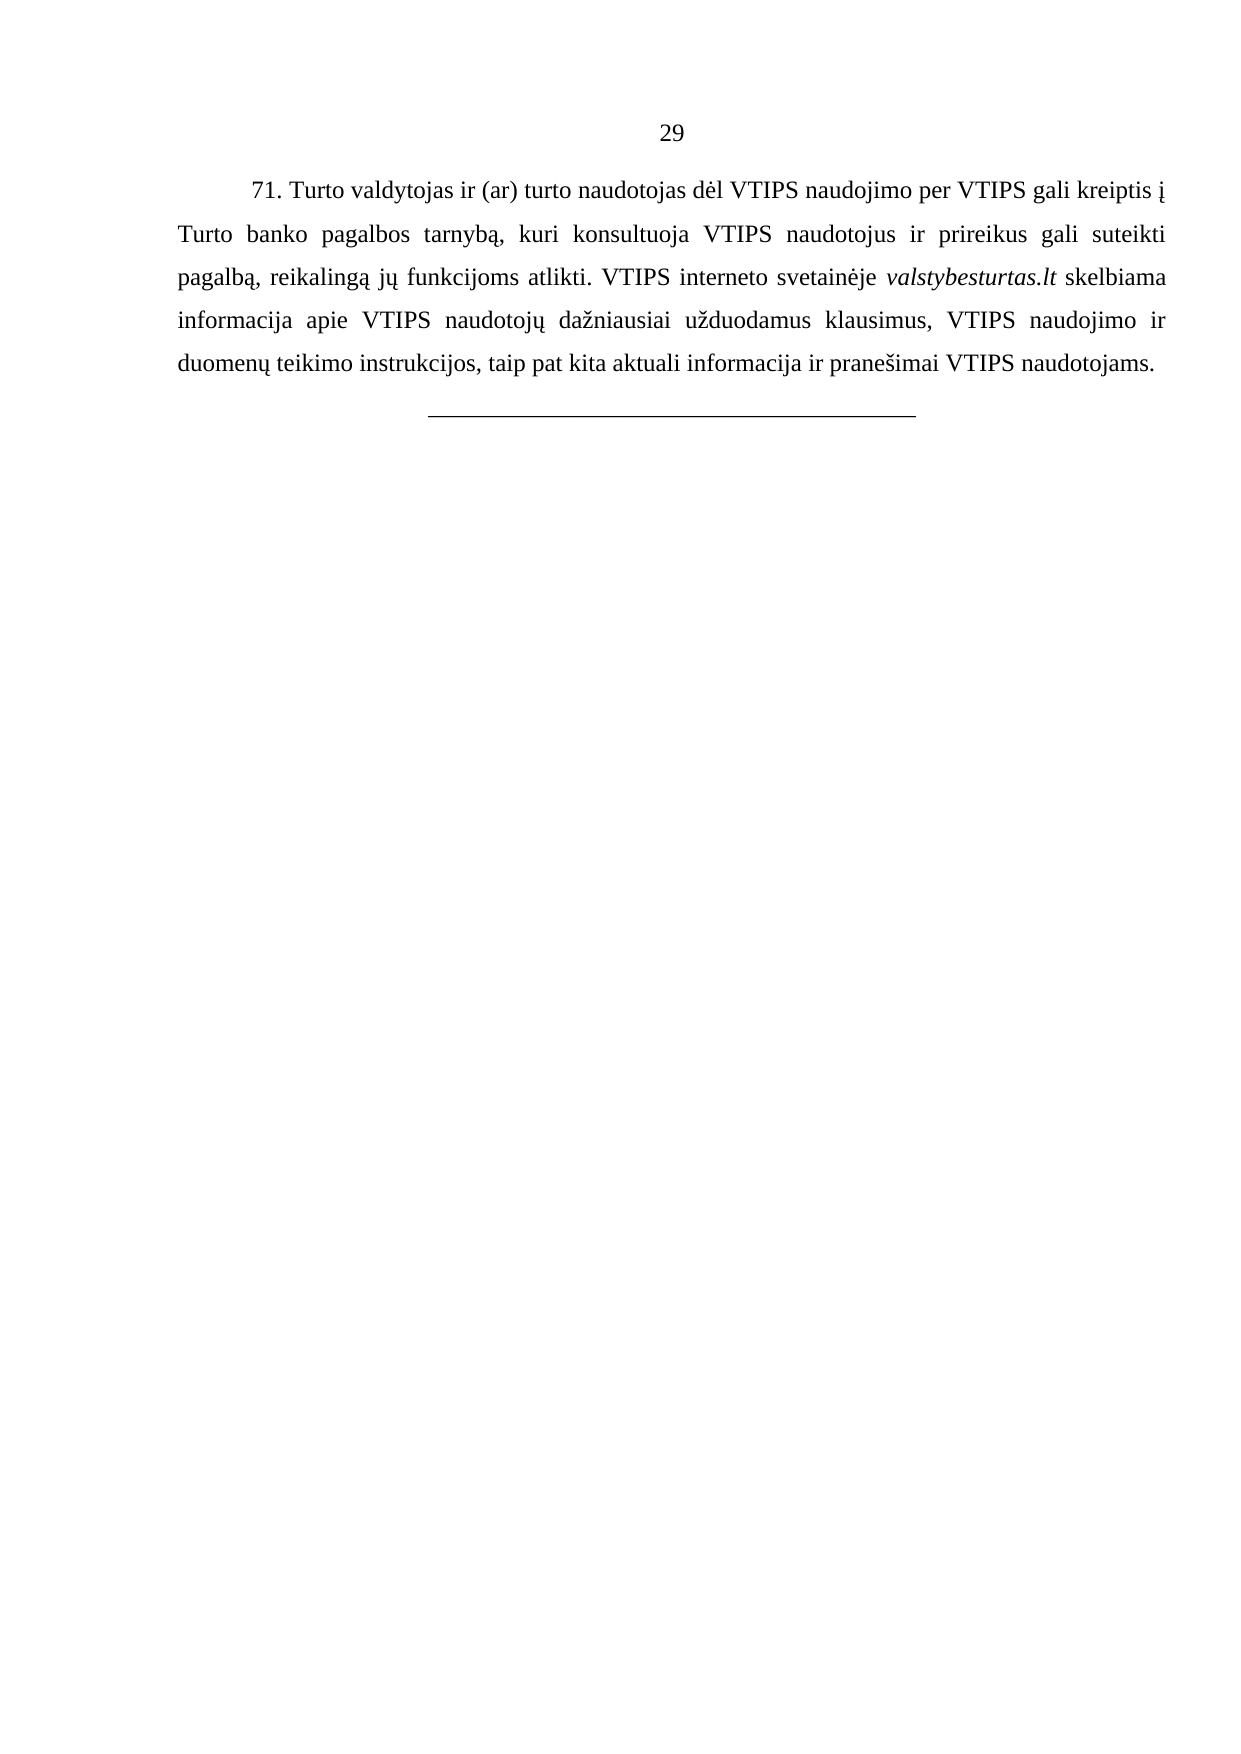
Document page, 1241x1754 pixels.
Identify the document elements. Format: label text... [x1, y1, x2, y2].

text 71. Turto valdytojas ir (ar) turto naudotojas dėl VTIPS naudojimo per VTIPS gali kreiptis į Turto banko pagalbos tarnybą, kuri konsultuoja VTIPS naudotojus ir prireikus gali suteikti pagalbą, reikalingą jų funkcijoms atlikti. VTIPS interneto svetainėje valstybesturtas.lt skelbiama informacija apie VTIPS naudotojų dažniausiai užduodamus klausimus, VTIPS naudojimo ir duomenų teikimo instrukcijos, taip pat kita aktuali informacija ir pranešimai VTIPS naudotojams. [177, 176, 1166, 377]
text _______________________________________ [177, 391, 1166, 420]
